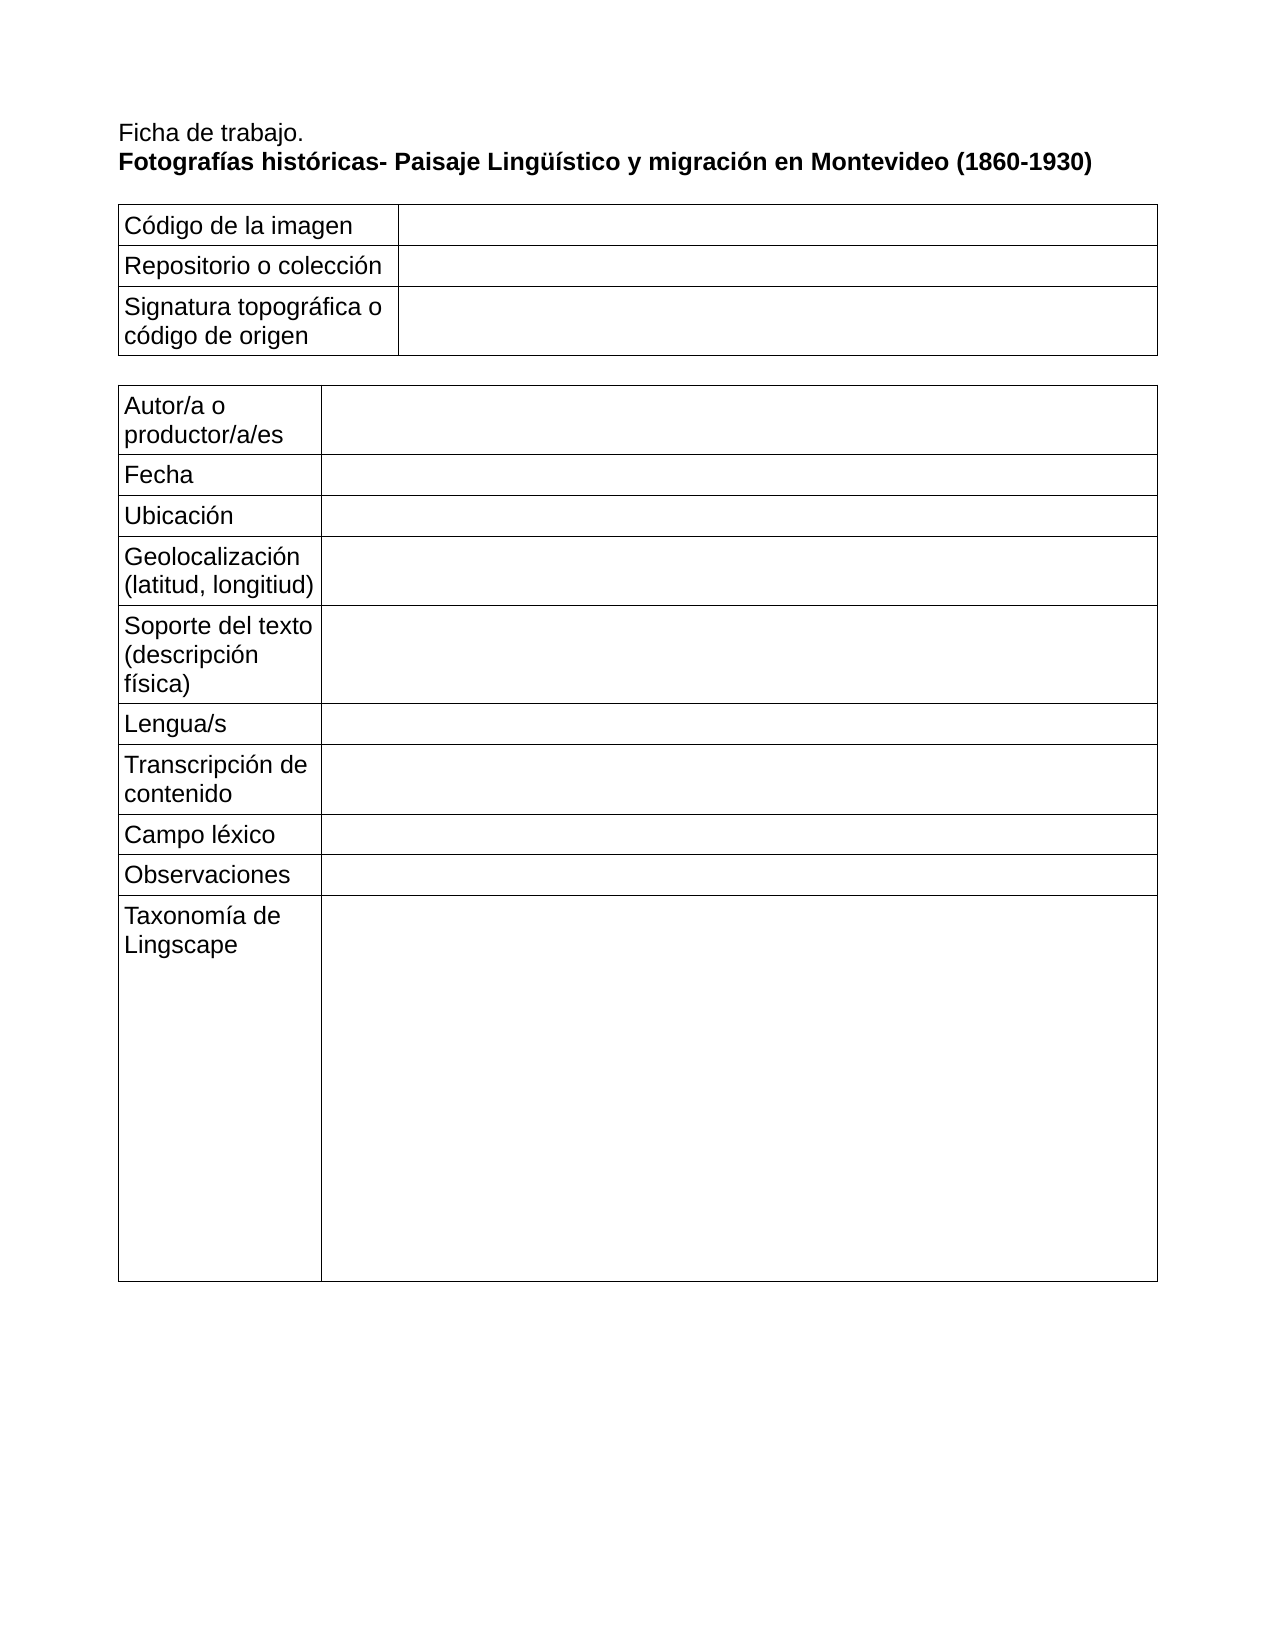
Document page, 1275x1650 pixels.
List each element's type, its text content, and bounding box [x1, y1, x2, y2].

table_cell Taxonomía de Lingscape [119, 896, 321, 1281]
table_cell [322, 496, 1157, 536]
table_cell [322, 606, 1157, 703]
table_cell Ubicación [119, 496, 321, 536]
table_cell [399, 287, 1157, 355]
table_header Código de la imagen [119, 205, 398, 245]
table_cell Campo léxico [119, 815, 321, 854]
table_cell Geolocalización (latitud, longitiud) [119, 537, 321, 605]
table_header [322, 386, 1157, 454]
table_cell [322, 815, 1157, 854]
table_cell Transcripción de contenido [119, 745, 321, 813]
table_cell [399, 246, 1157, 286]
table_cell Lengua/s [119, 704, 321, 744]
table_cell Signatura topográfica o código de origen [119, 287, 398, 355]
table_header [399, 205, 1157, 245]
table_cell Observaciones [119, 855, 321, 895]
text Ficha de trabajo. [118, 118, 1157, 147]
table_cell Repositorio o colección [119, 246, 398, 286]
table_cell [322, 896, 1157, 1281]
table_cell Soporte del texto (descripción física) [119, 606, 321, 703]
text Fotografías históricas- Paisaje Lingüístico y migración en Montevideo (1860-1930) [118, 147, 1157, 176]
table_cell [322, 537, 1157, 605]
table_cell [322, 855, 1157, 895]
table_cell [322, 704, 1157, 744]
table_cell Fecha [119, 455, 321, 495]
table_cell [322, 745, 1157, 813]
table_cell [322, 455, 1157, 495]
table_header Autor/a o productor/a/es [119, 386, 321, 454]
